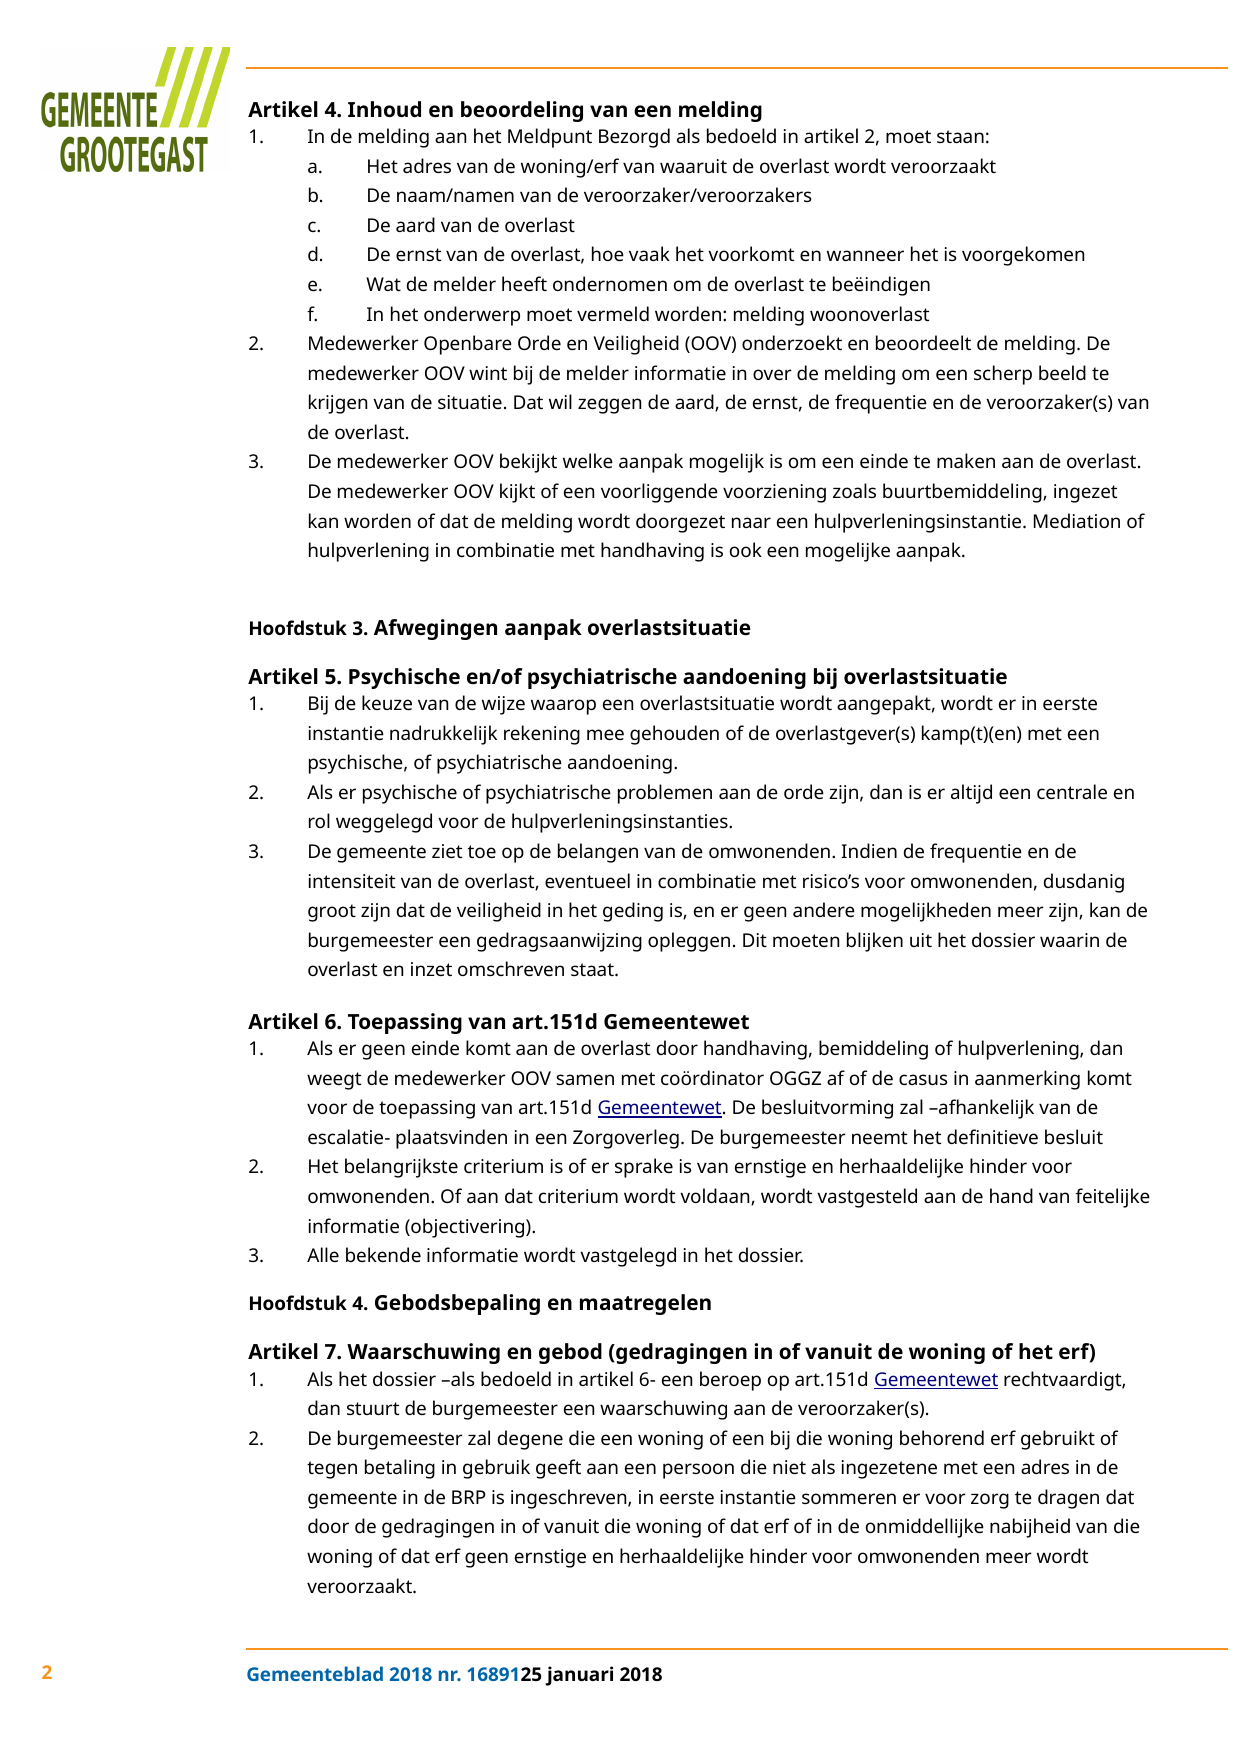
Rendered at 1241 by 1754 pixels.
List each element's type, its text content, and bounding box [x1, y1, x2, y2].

list Als er psychische of psychiatrische problemen aan de orde zijn, dan is er altijd een centrale en rol weggelegd voor de hulpverleningsinstanties. [248, 779, 1152, 834]
list De ernst van de overlast, hoe vaak het voorkomt en wanneer het is voorgekomen [307, 242, 1152, 267]
text Artikel 6. Toepassing van art.151d Gemeentewet [248, 1007, 1152, 1035]
list In het onderwerp moet vermeld worden: melding woonoverlast [307, 301, 1152, 326]
list De medewerker OOV bekijkt welke aanpak mogelijk is om een einde te maken aan de overlast. De medewerker OOV kijkt of een voorliggende voorziening zoals buurtbemiddeling, ingezet kan worden of dat de melding wordt doorgezet naar een hulpverleningsinstantie. Mediation of hulpverlening in combinatie met handhaving is ook een mogelijke aanpak. [248, 449, 1152, 563]
text Hoofdstuk 4. Gebodsbepaling en maatregelen [248, 1288, 1152, 1317]
list Als het dossier –als bedoeld in artikel 6- een beroep op art.151d Gemeentewet rechtvaardigt, dan stuurt de burgemeester een waarschuwing aan de veroorzaker(s). [248, 1366, 1152, 1421]
list De aard van de overlast [307, 212, 1152, 238]
text Artikel 5. Psychische en/of psychiatrische aandoening bij overlastsituatie [248, 662, 1152, 690]
list Als er geen einde komt aan de overlast door handhaving, bemiddeling of hulpverlening, dan weegt de medewerker OOV samen met coördinator OGGZ af of de casus in aanmerking komt voor de toepassing van art.151d Gemeentewet. De besluitvorming zal –afhankelijk van de escalatie- plaatsvinden in een Zorgoverleg. De burgemeester neemt het definitieve besluit [248, 1035, 1152, 1150]
list Wat de melder heeft ondernomen om de overlast te beëindigen [307, 271, 1152, 297]
list Het belangrijkste criterium is of er sprake is van ernstige en herhaaldelijke hinder voor omwonenden. Of aan dat criterium wordt voldaan, wordt vastgesteld aan de hand van feitelijke informatie (objectivering). [248, 1154, 1152, 1239]
list Bij de keuze van de wijze waarop een overlastsituatie wordt aangepakt, wordt er in eerste instantie nadrukkelijk rekening mee gehouden of de overlastgever(s) kamp(t)(en) met een psychische, of psychiatrische aandoening. [248, 690, 1152, 775]
list In de melding aan het Meldpunt Bezorgd als bedoeld in artikel 2, moet staan: [248, 123, 1152, 149]
text Hoofdstuk 3. Afwegingen aanpak overlastsituatie [248, 613, 1152, 641]
list Medewerker Openbare Orde en Veiligheid (OOV) onderzoekt en beoordeelt de melding. De medewerker OOV wint bij de melder informatie in over de melding om een scherp beeld te krijgen van de situatie. Dat wil zeggen de aard, de ernst, de frequentie en de veroorzaker(s) van de overlast. [248, 330, 1152, 445]
list Alle bekende informatie wordt vastgelegd in het dossier. [248, 1242, 1152, 1268]
picture [41, 47, 231, 172]
list De burgemeester zal degene die een woning of een bij die woning behorend erf gebruikt of tegen betaling in gebruik geeft aan een persoon die niet als ingezetene met een adres in de gemeente in de BRP is ingeschreven, in eerste instantie sommeren er voor zorg te dragen dat door de gedragingen in of vanuit die woning of dat erf of in de onmiddellijke nabijheid van die woning of dat erf geen ernstige en herhaaldelijke hinder voor omwonenden meer wordt veroorzaakt. [248, 1425, 1152, 1599]
text Artikel 7. Waarschuwing en gebod (gedragingen in of vanuit de woning of het erf) [248, 1337, 1152, 1366]
text Artikel 4. Inhoud en beoordeling van een melding [248, 95, 1152, 123]
list De gemeente ziet toe op de belangen van de omwonenden. Indien de frequentie en de intensiteit van de overlast, eventueel in combinatie met risico’s voor omwonenden, dusdanig groot zijn dat de veiligheid in het geding is, en er geen andere mogelijkheden meer zijn, kan de burgemeester een gedragsaanwijzing opleggen. Dit moeten blijken uit het dossier waarin de overlast en inzet omschreven staat. [248, 838, 1152, 982]
list De naam/namen van de veroorzaker/veroorzakers [307, 182, 1152, 208]
list Het adres van de woning/erf van waaruit de overlast wordt veroorzaakt [307, 153, 1152, 178]
